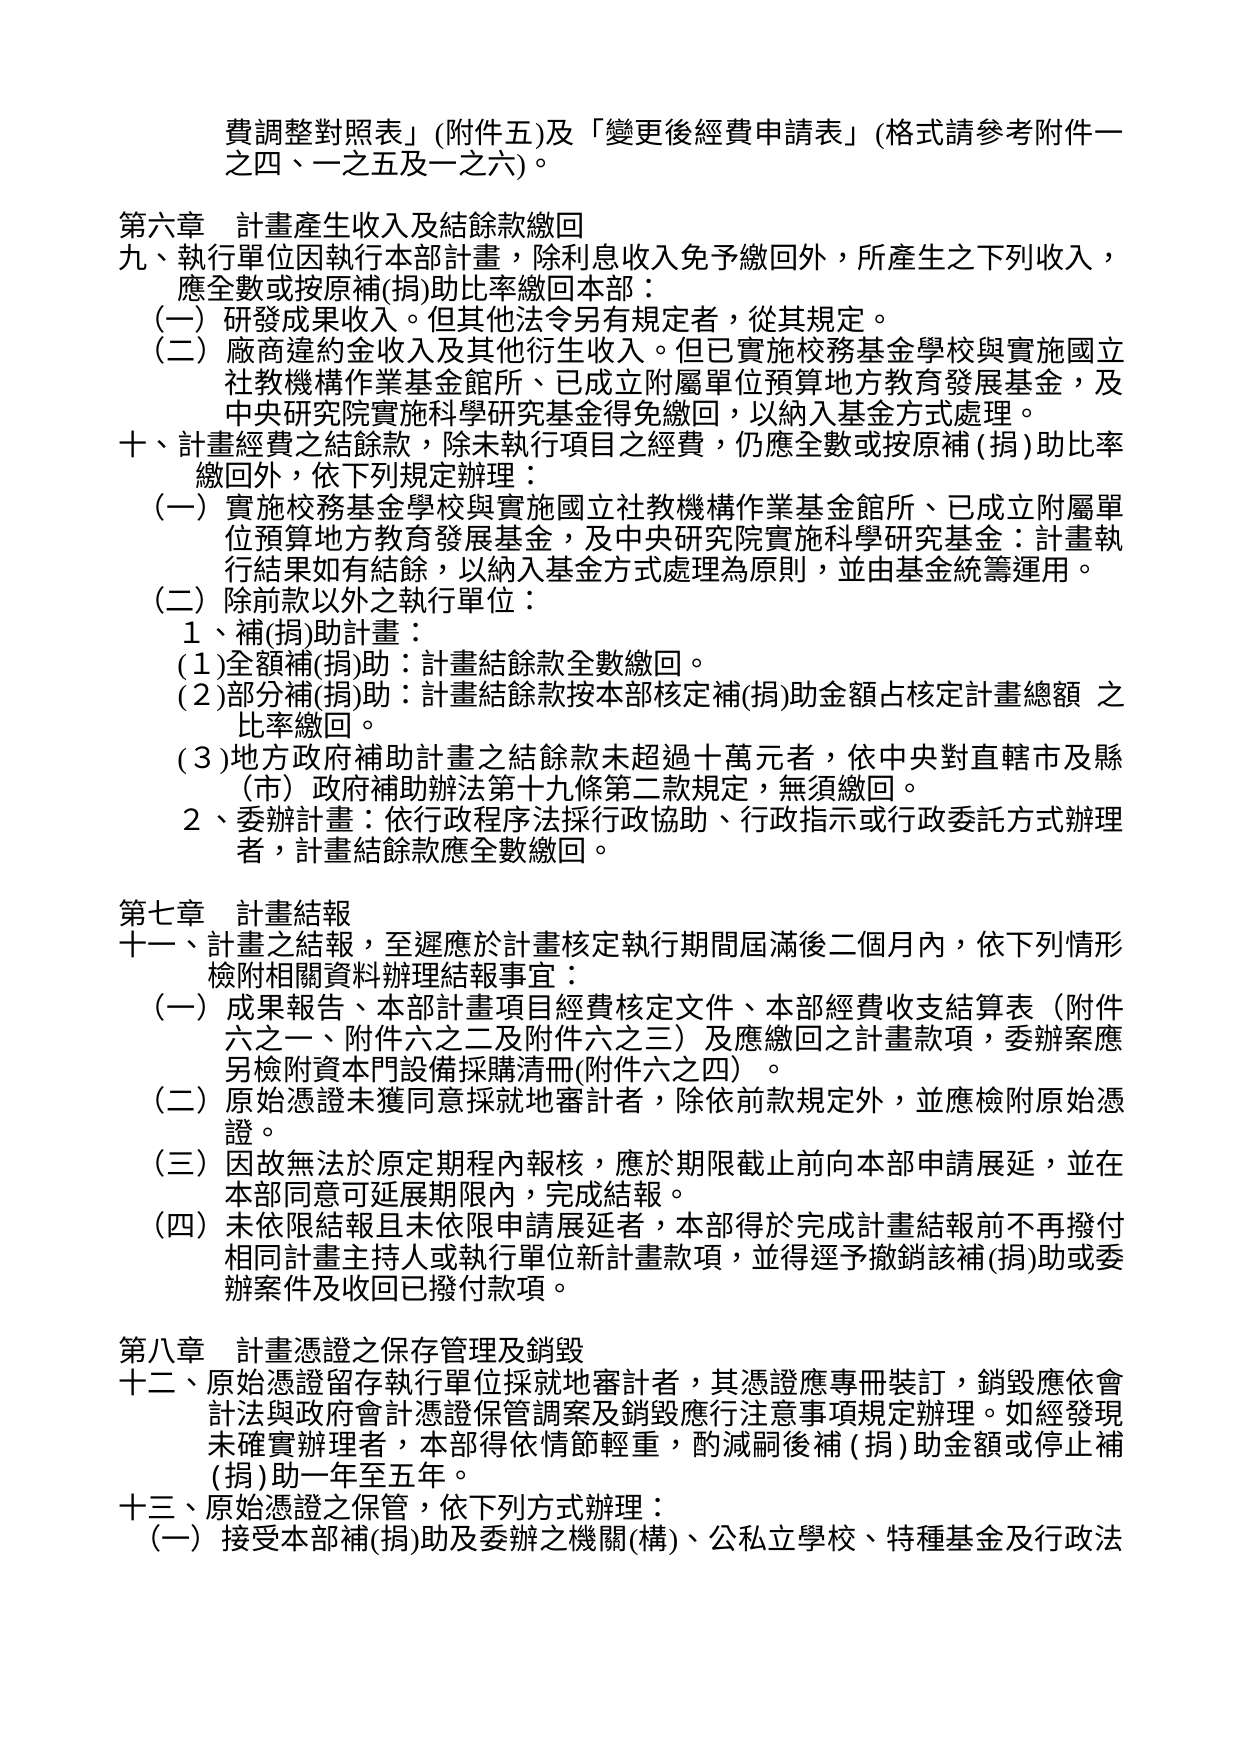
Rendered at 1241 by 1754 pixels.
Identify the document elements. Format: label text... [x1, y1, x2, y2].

text 第七章 計畫結報 [118, 899, 1125, 931]
text （二）廠商違約金收入及其他衍生收入。但已實施校務基金學校與實施國立社教機構作業基金館所、已成立附屬單位預算地方教育發展基金，及中央研究院實施科學研究基金得免繳回，以納入基金方式處理。 [136, 337, 1125, 431]
text 九、執行單位因執行本部計畫，除利息收入免予繳回外，所產生之下列收入，應全數或按原補(捐)助比率繳回本部： [118, 243, 1125, 306]
text 十二、原始憑證留存執行單位採就地審計者，其憑證應專冊裝訂，銷毀應依會計法與政府會計憑證保管調案及銷毀應行注意事項規定辦理。如經發現未確實辦理者，本部得依情節輕重，酌減嗣後補(捐)助金額或停止補(捐)助一年至五年。 [118, 1368, 1125, 1493]
text 十、計畫經費之結餘款，除未執行項目之經費，仍應全數或按原補(捐)助比率繳回外，依下列規定辦理： [118, 431, 1125, 493]
text （二）原始憑證未獲同意採就地審計者，除依前款規定外，並應檢附原始憑證。 [136, 1087, 1125, 1149]
text (２)部分補(捐)助：計畫結餘款按本部核定補(捐)助金額占核定計畫總額 之比率繳回。 [177, 681, 1125, 743]
text （一）成果報告、本部計畫項目經費核定文件、本部經費收支結算表（附件六之一、附件六之二及附件六之三）及應繳回之計畫款項，委辦案應另檢附資本門設備採購清冊(附件六之四）。 [136, 993, 1125, 1087]
list 接受本部補(捐)助及委辦之機關(構)、公私立學校、特種基金及行政法 [132, 1524, 1125, 1556]
text 第八章 計畫憑證之保存管理及銷毀 [118, 1337, 1125, 1368]
text 十一、計畫之結報，至遲應於計畫核定執行期間屆滿後二個月內，依下列情形檢附相關資料辦理結報事宜： [118, 931, 1125, 993]
text （二）除前款以外之執行單位： [136, 587, 1125, 618]
text （三）因故無法於原定期程內報核，應於期限截止前向本部申請展延，並在本部同意可延展期限內，完成結報。 [136, 1149, 1125, 1212]
text （一）研發成果收入。但其他法令另有規定者，從其規定。 [136, 306, 1125, 337]
text 十三、原始憑證之保管，依下列方式辦理： [118, 1493, 1125, 1524]
text １、補(捐)助計畫： [177, 618, 1125, 649]
text （四）未依限結報且未依限申請展延者，本部得於完成計畫結報前不再撥付相同計畫主持人或執行單位新計畫款項，並得逕予撤銷該補(捐)助或委辦案件及收回已撥付款項。 [136, 1212, 1125, 1306]
text ２、委辦計畫：依行政程序法採行政協助、行政指示或行政委託方式辦理 者，計畫結餘款應全數繳回。 [177, 806, 1125, 868]
text (１)全額補(捐)助：計畫結餘款全數繳回。 [177, 649, 1125, 681]
text 費調整對照表」(附件五)及「變更後經費申請表」(格式請參考附件一之四、一之五及一之六)。 [136, 118, 1125, 181]
text 第六章 計畫產生收入及結餘款繳回 [118, 212, 1125, 243]
text (３)地方政府補助計畫之結餘款未超過十萬元者，依中央對直轄市及縣（市）政府補助辦法第十九條第二款規定，無須繳回。 [177, 743, 1125, 806]
text （一）實施校務基金學校與實施國立社教機構作業基金館所、已成立附屬單位預算地方教育發展基金，及中央研究院實施科學研究基金：計畫執行結果如有結餘，以納入基金方式處理為原則，並由基金統籌運用。 [136, 493, 1125, 587]
